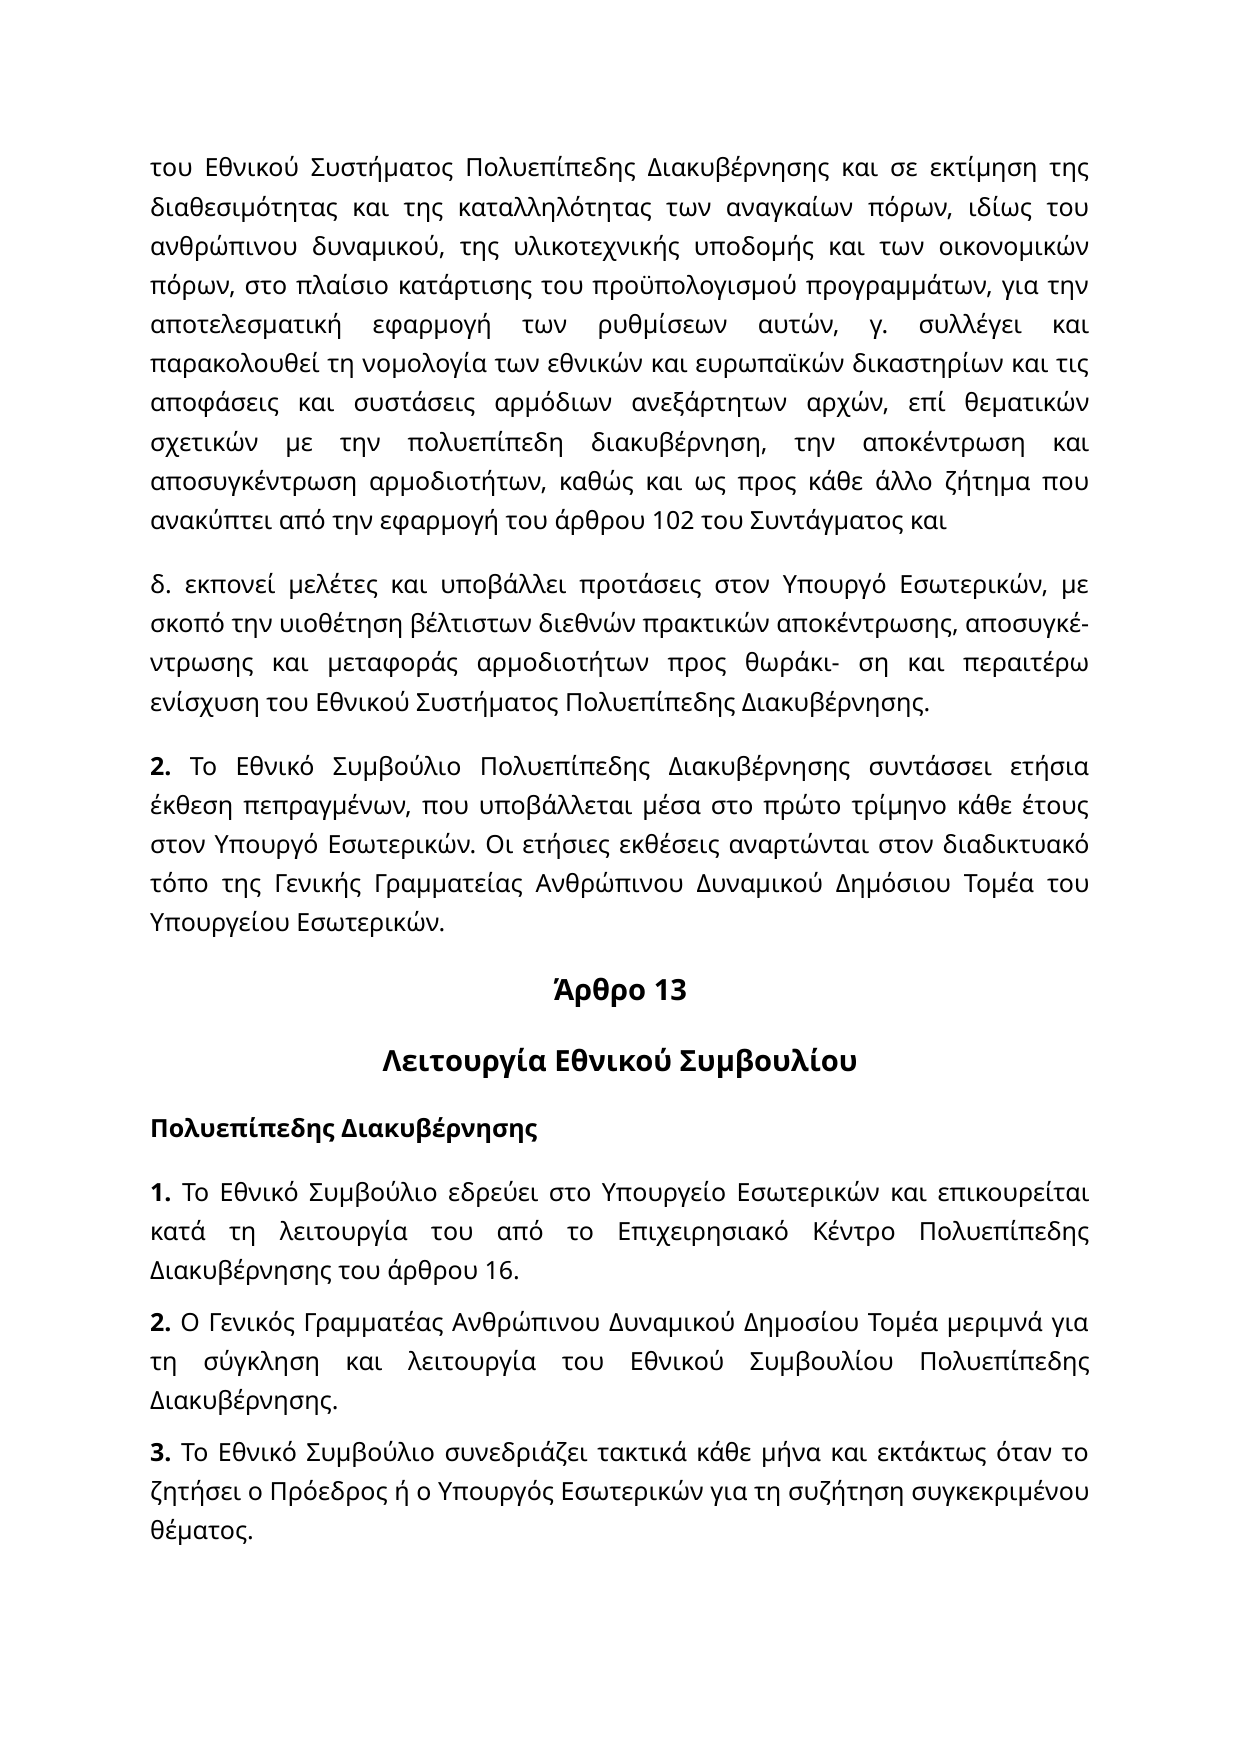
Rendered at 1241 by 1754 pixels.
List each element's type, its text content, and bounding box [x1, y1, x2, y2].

text 2. Ο Γενικός Γραμματέας Ανθρώπινου Δυναμικού Δημοσίου Τομέα μεριμνά για τη σύγκληση και λειτουργία του Εθνικού Συμβουλίου Πολυεπίπεδης Διακυβέρνησης. [150, 1304, 1090, 1417]
text δ. εκπονεί μελέτες και υποβάλλει προτάσεις στον Υπουργό Εσωτερικών, με σκοπό την υιοθέτηση βέλτιστων διεθνών πρακτικών αποκέντρωσης, αποσυγκέ- ντρωσης και μεταφοράς αρμοδιοτήτων προς θωράκι- ση και περαιτέρω ενίσχυση του Εθνικού Συστήματος Πολυεπίπεδης Διακυβέρνησης. [150, 567, 1090, 718]
text του Εθνικού Συστήματος Πολυεπίπεδης Διακυβέρνησης και σε εκτίμηση της διαθεσιμότητας και της καταλληλότητας των αναγκαίων πόρων, ιδίως του ανθρώπινου δυναμικού, της υλικοτεχνικής υποδομής και των οικονομικών πόρων, στο πλαίσιο κατάρτισης του προϋπολογισμού προγραμμάτων, για την αποτελεσματική εφαρμογή των ρυθμίσεων αυτών, γ. συλλέγει και παρακολουθεί τη νομολογία των εθνικών και ευρωπαϊκών δικαστηρίων και τις αποφάσεις και συστάσεις αρμόδιων ανεξάρτητων αρχών, επί θεματικών σχετικών με την πολυεπίπεδη διακυβέρνηση, την αποκέντρωση και αποσυγκέντρωση αρμοδιοτήτων, καθώς και ως προς κάθε άλλο ζήτημα που ανακύπτει από την εφαρμογή του άρθρου 102 του Συντάγματος και [150, 150, 1090, 537]
subtitle Λειτουργία Εθνικού Συμβουλίου [150, 1040, 1090, 1079]
text 1. Το Εθνικό Συμβούλιο εδρεύει στο Υπουργείο Εσωτερικών και επικουρείται κατά τη λειτουργία του από το Επιχειρησιακό Κέντρο Πολυεπίπεδης Διακυβέρνησης του άρθρου 16. [150, 1174, 1090, 1287]
text 2. Το Εθνικό Συμβούλιο Πολυεπίπεδης Διακυβέρνησης συντάσσει ετήσια έκθεση πεπραγμένων, που υποβάλλεται μέσα στο πρώτο τρίμηνο κάθε έτους στον Υπουργό Εσωτερικών. Οι ετήσιες εκθέσεις αναρτώνται στον διαδικτυακό τόπο της Γενικής Γραμματείας Ανθρώπινου Δυναμικού Δημόσιου Τομέα του Υπουργείου Εσωτερικών. [150, 748, 1090, 939]
subtitle Άρθρο 13 [150, 969, 1090, 1009]
text 3. Το Εθνικό Συμβούλιο συνεδριάζει τακτικά κάθε μήνα και εκτάκτως όταν το ζητήσει ο Πρόεδρος ή ο Υπουργός Εσωτερικών για τη συζήτηση συγκεκριμένου θέματος. [150, 1434, 1090, 1547]
text Πολυεπίπεδης Διακυβέρνησης [150, 1110, 1090, 1144]
